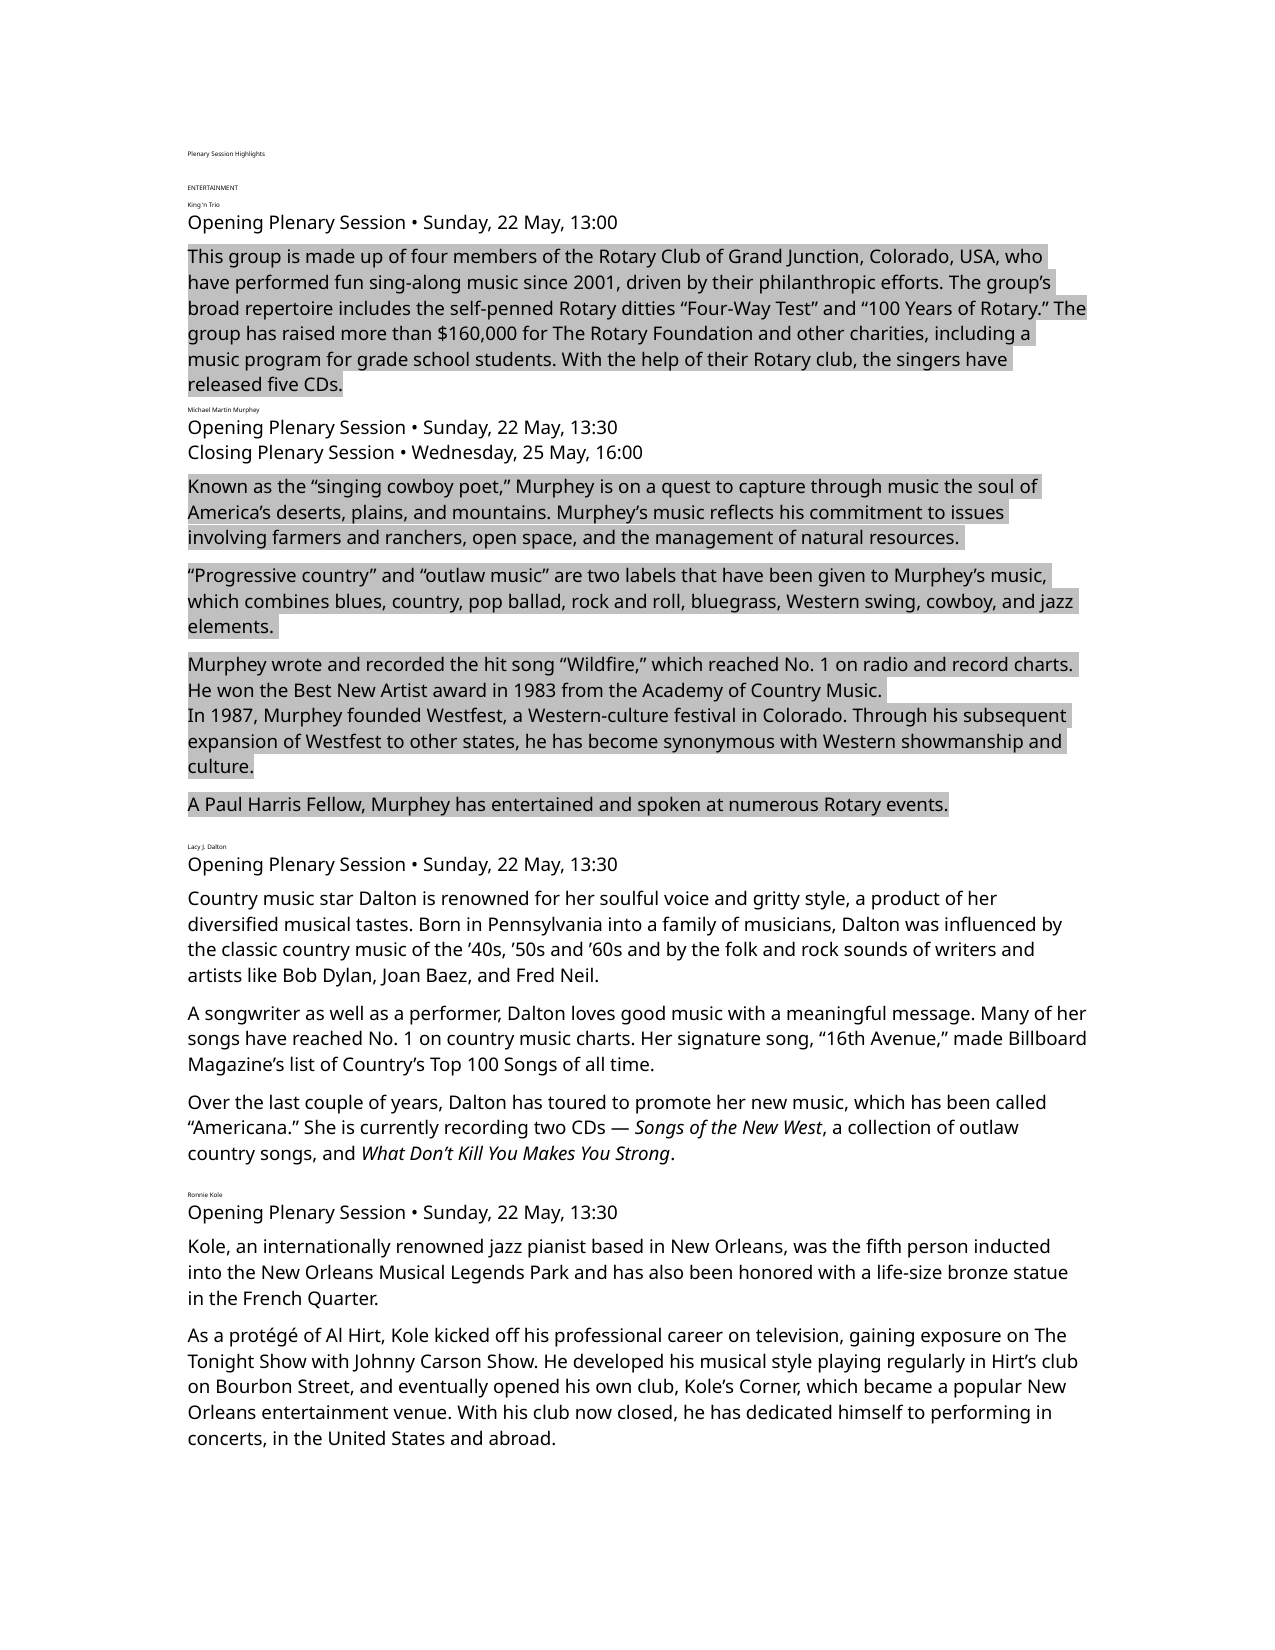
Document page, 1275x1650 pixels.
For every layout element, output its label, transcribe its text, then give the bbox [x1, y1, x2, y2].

text A Paul Harris Fellow, Murphey has entertained and spoken at numerous Rotary events. [187, 792, 1087, 817]
text “Progressive country” and “outlaw music” are two labels that have been given to Murphey’s music, which combines blues, country, pop ballad, rock and roll, bluegrass, Western swing, cowboy, and jazz elements. [187, 563, 1087, 639]
text Kole, an internationally renowned jazz pianist based in New Orleans, was the fifth person inducted into the New Orleans Musical Legends Park and has also been honored with a life-size bronze statue in the French Quarter. [187, 1234, 1087, 1310]
text Opening Plenary Session • Sunday, 22 May, 13:00 [187, 210, 1087, 235]
text Country music star Dalton is renowned for her soulful voice and gritty style, a product of her diversified musical tastes. Born in Pennsylvania into a family of musicians, Dalton was influenced by the classic country music of the ’40s, ’50s and ’60s and by the folk and rock sounds of writers and artists like Bob Dylan, Joan Baez, and Fred Neil. [187, 885, 1087, 987]
text Murphey wrote and recorded the hit song “Wildfire,” which reached No. 1 on radio and record charts. He won the Best New Artist award in 1983 from the Academy of Country Music. [187, 652, 1087, 703]
text Michael Martin Murphey [187, 405, 1087, 414]
text Over the last couple of years, Dalton has toured to promote her new music, which has been called “Americana.” She is currently recording two CDs — Songs of the New West, a collection of outlaw country songs, and What Don’t Kill You Makes You Strong. [187, 1089, 1087, 1166]
text Opening Plenary Session • Sunday, 22 May, 13:30 [187, 414, 1087, 439]
text Lacy J. Dalton [187, 843, 1087, 851]
text Plenary Session Highlights [187, 150, 1087, 158]
text Opening Plenary Session • Sunday, 22 May, 13:30 [187, 1200, 1087, 1225]
text Closing Plenary Session • Wednesday, 25 May, 16:00 [187, 439, 1087, 465]
text ENTERTAINMENT [187, 184, 1087, 193]
text King ‘n Trio [187, 201, 1087, 210]
text In 1987, Murphey founded Westfest, a Western-culture festival in Colorado. Through his subsequent expansion of Westfest to other states, he has become synonymous with Western showmanship and culture. [187, 703, 1087, 779]
text Opening Plenary Session • Sunday, 22 May, 13:30 [187, 851, 1087, 877]
text Known as the “singing cowboy poet,” Murphey is on a quest to capture through music the soul of America’s deserts, plains, and mountains. Murphey’s music reflects his commitment to issues involving farmers and ranchers, open space, and the management of natural resources. [187, 473, 1087, 550]
text Ronnie Kole [187, 1191, 1087, 1200]
text As a protégé of Al Hirt, Kole kicked off his professional career on television, gaining exposure on The Tonight Show with Johnny Carson Show. He developed his musical style playing regularly in Hirt’s club on Bourbon Street, and eventually opened his own club, Kole’s Corner, which became a popular New Orleans entertainment venue. With his club now closed, he has dedicated himself to performing in concerts, in the United States and abroad. [187, 1323, 1087, 1450]
text A songwriter as well as a performer, Dalton loves good music with a meaningful message. Many of her songs have reached No. 1 on country music charts. Her signature song, “16th Avenue,” made Billboard Magazine’s list of Country’s Top 100 Songs of all time. [187, 1000, 1087, 1077]
text This group is made up of four members of the Rotary Club of Grand Junction, Colorado, USA, who have performed fun sing-along music since 2001, driven by their philanthropic efforts. The group’s broad repertoire includes the self-penned Rotary ditties “Four-Way Test” and “100 Years of Rotary.” The group has raised more than $160,000 for The Rotary Foundation and other charities, including a music program for grade school students. With the help of their Rotary club, the singers have released five CDs. [187, 244, 1087, 397]
